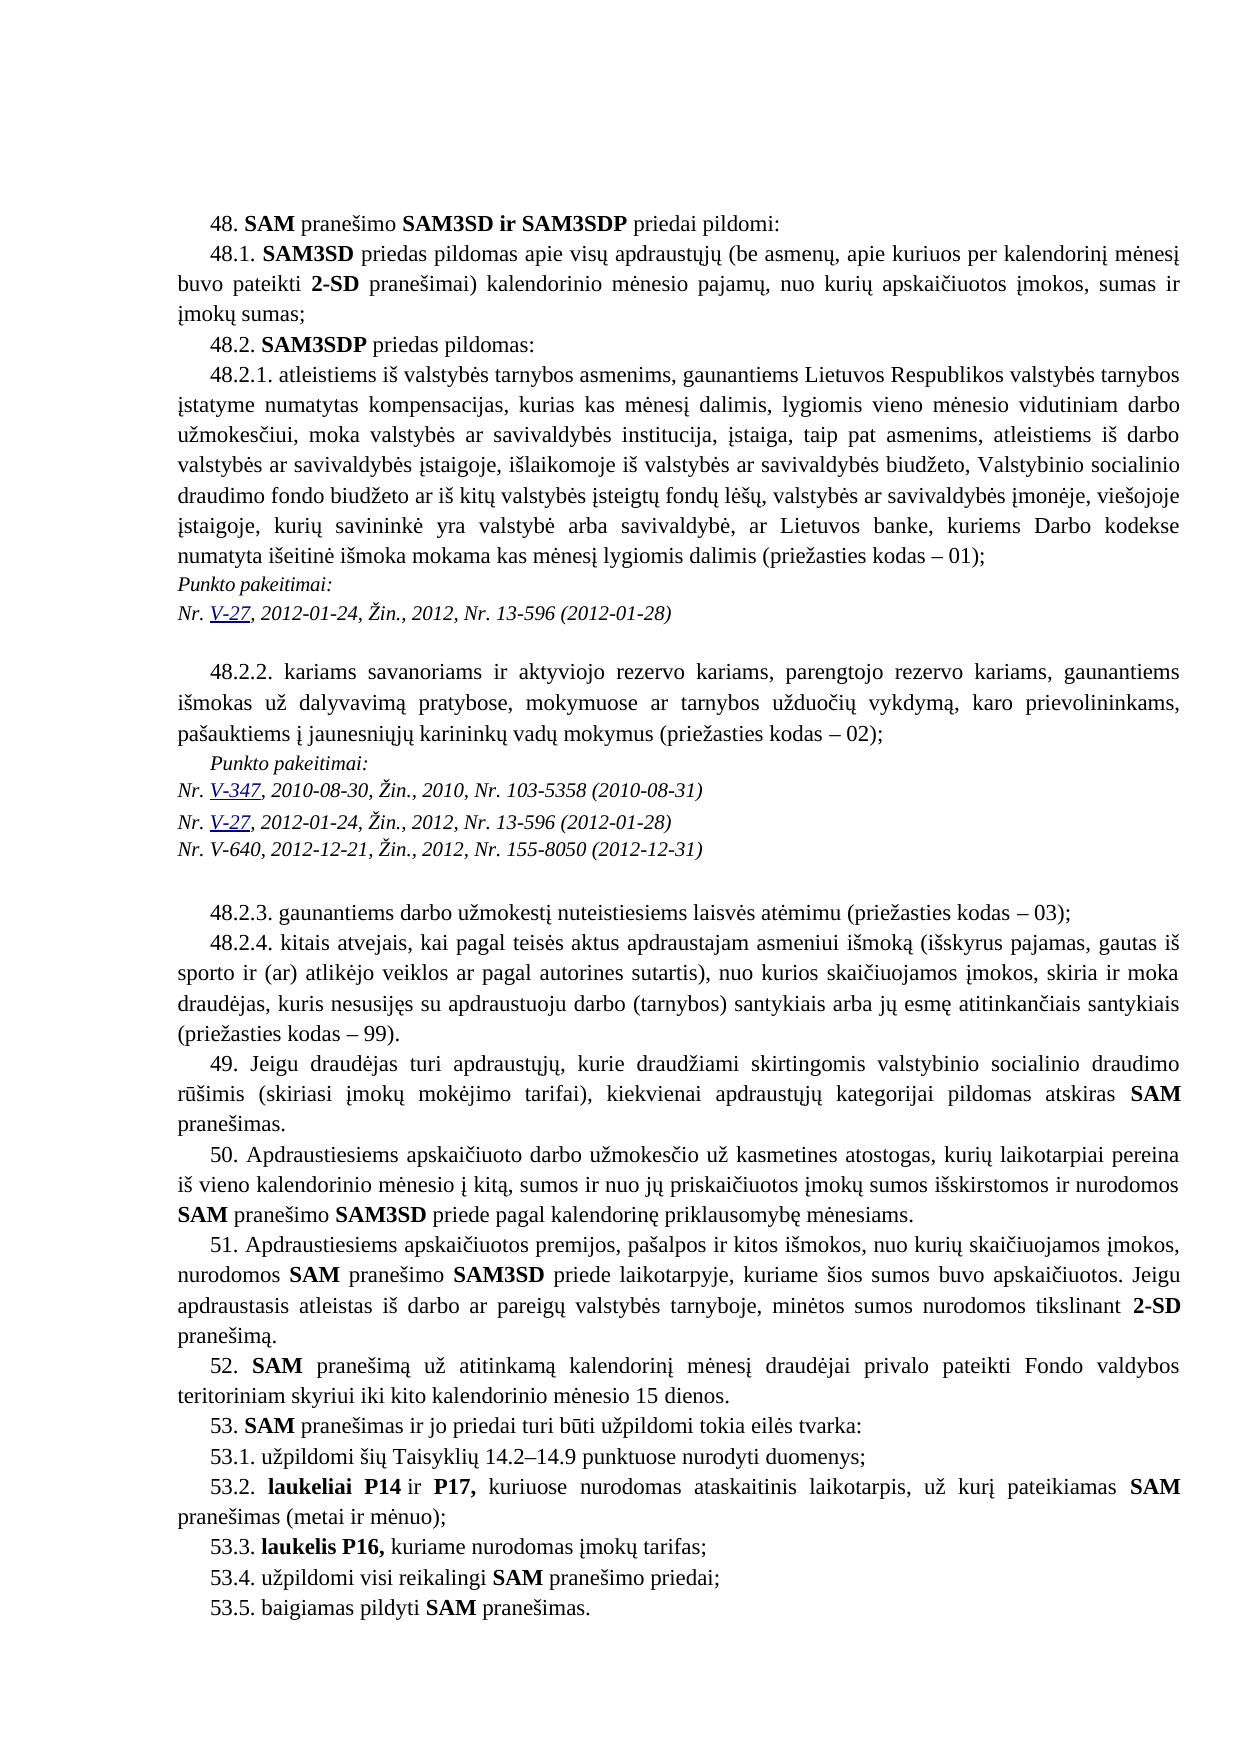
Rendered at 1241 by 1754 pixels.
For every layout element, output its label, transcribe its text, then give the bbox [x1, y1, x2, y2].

text Punkto pakeitimai: [177, 572, 1181, 596]
text 52. SAM pranešimą už atitinkamą kalendorinį mėnesį draudėjai privalo pateikti Fondo valdybos teritoriniam skyriui iki kito kalendorinio mėnesio 15 dienos. [177, 1352, 1181, 1409]
text 48. SAM pranešimo SAM3SD ir SAM3SDP priedai pildomi: [177, 210, 1181, 236]
text 53.2. laukeliai P14 ir P17, kuriuose nurodomas ataskaitinis laikotarpis, už kurį pateikiamas SAM pranešimas (metai ir mėnuo); [177, 1473, 1181, 1529]
text 48.2. SAM3SDP priedas pildomas: [177, 331, 1181, 357]
text 50. Apdraustiesiems apskaičiuoto darbo užmokesčio už kasmetines atostogas, kurių laikotarpiai pereina iš vieno kalendorinio mėnesio į kitą, sumos ir nuo jų priskaičiuotos įmokų sumos išskirstomos ir nurodomos SAM pranešimo SAM3SD priede pagal kalendorinę priklausomybę mėnesiams. [177, 1141, 1181, 1227]
text Nr. V-640, 2012-12-21, Žin., 2012, Nr. 155-8050 (2012-12-31) [177, 837, 1181, 861]
text 53. SAM pranešimas ir jo priedai turi būti užpildomi tokia eilės tvarka: [177, 1412, 1181, 1439]
text 48.2.3. gaunantiems darbo užmokestį nuteistiesiems laisvės atėmimu (priežasties kodas – 03); [177, 899, 1181, 925]
text 48.2.4. kitais atvejais, kai pagal teisės aktus apdraustajam asmeniui išmoką (išskyrus pajamas, gautas iš sporto ir (ar) atlikėjo veiklos ar pagal autorines sutartis), nuo kurios skaičiuojamos įmokos, skiria ir moka draudėjas, kuris nesusijęs su apdraustuoju darbo (tarnybos) santykiais arba jų esmę atitinkančiais santykiais (priežasties kodas – 99). [177, 929, 1181, 1046]
text 49. Jeigu draudėjas turi apdraustųjų, kurie draudžiami skirtingomis valstybinio socialinio draudimo rūšimis (skiriasi įmokų mokėjimo tarifai), kiekvienai apdraustųjų kategorijai pildomas atskiras SAM pranešimas. [177, 1050, 1181, 1137]
text Punkto pakeitimai: [177, 751, 1181, 775]
text 48.2.1. atleistiems iš valstybės tarnybos asmenims, gaunantiems Lietuvos Respublikos valstybės tarnybos įstatyme numatytas kompensacijas, kurias kas mėnesį dalimis, lygiomis vieno mėnesio vidutiniam darbo užmokesčiui, moka valstybės ar savivaldybės institucija, įstaiga, taip pat asmenims, atleistiems iš darbo valstybės ar savivaldybės įstaigoje, išlaikomoje iš valstybės ar savivaldybės biudžeto, Valstybinio socialinio draudimo fondo biudžeto ar iš kitų valstybės įsteigtų fondų lėšų, valstybės ar savivaldybės įmonėje, viešojoje įstaigoje, kurių savininkė yra valstybė arba savivaldybė, ar Lietuvos banke, kuriems Darbo kodekse numatyta išeitinė išmoka mokama kas mėnesį lygiomis dalimis (priežasties kodas – 01); [177, 361, 1181, 568]
text Nr. V-27, 2012-01-24, Žin., 2012, Nr. 13-596 (2012-01-28) [177, 600, 1181, 624]
text Nr. V-27, 2012-01-24, Žin., 2012, Nr. 13-596 (2012-01-28) [177, 809, 1181, 834]
text 53.1. užpildomi šių Taisyklių 14.2–14.9 punktuose nurodyti duomenys; [177, 1443, 1181, 1469]
text 48.2.2. kariams savanoriams ir aktyviojo rezervo kariams, parengtojo rezervo kariams, gaunantiems išmokas už dalyvavimą pratybose, mokymuose ar tarnybos užduočių vykdymą, karo prievolininkams, pašauktiems į jaunesniųjų karininkų vadų mokymus (priežasties kodas – 02); [177, 658, 1181, 746]
text 53.4. užpildomi visi reikalingi SAM pranešimo priedai; [177, 1563, 1181, 1590]
text Nr. V-347, 2010-08-30, Žin., 2010, Nr. 103-5358 (2010-08-31) [177, 778, 1181, 802]
text 53.3. laukelis P16, kuriame nurodomas įmokų tarifas; [177, 1533, 1181, 1560]
text 51. Apdraustiesiems apskaičiuotos premijos, pašalpos ir kitos išmokos, nuo kurių skaičiuojamos įmokos, nurodomos SAM pranešimo SAM3SD priede laikotarpyje, kuriame šios sumos buvo apskaičiuotos. Jeigu apdraustasis atleistas iš darbo ar pareigų valstybės tarnyboje, minėtos sumos nurodomos tikslinant 2-SD pranešimą. [177, 1231, 1181, 1348]
text 53.5. baigiamas pildyti SAM pranešimas. [177, 1594, 1181, 1620]
text 48.1. SAM3SD priedas pildomas apie visų apdraustųjų (be asmenų, apie kuriuos per kalendorinį mėnesį buvo pateikti 2-SD pranešimai) kalendorinio mėnesio pajamų, nuo kurių apskaičiuotos įmokos, sumas ir įmokų sumas; [177, 240, 1181, 327]
